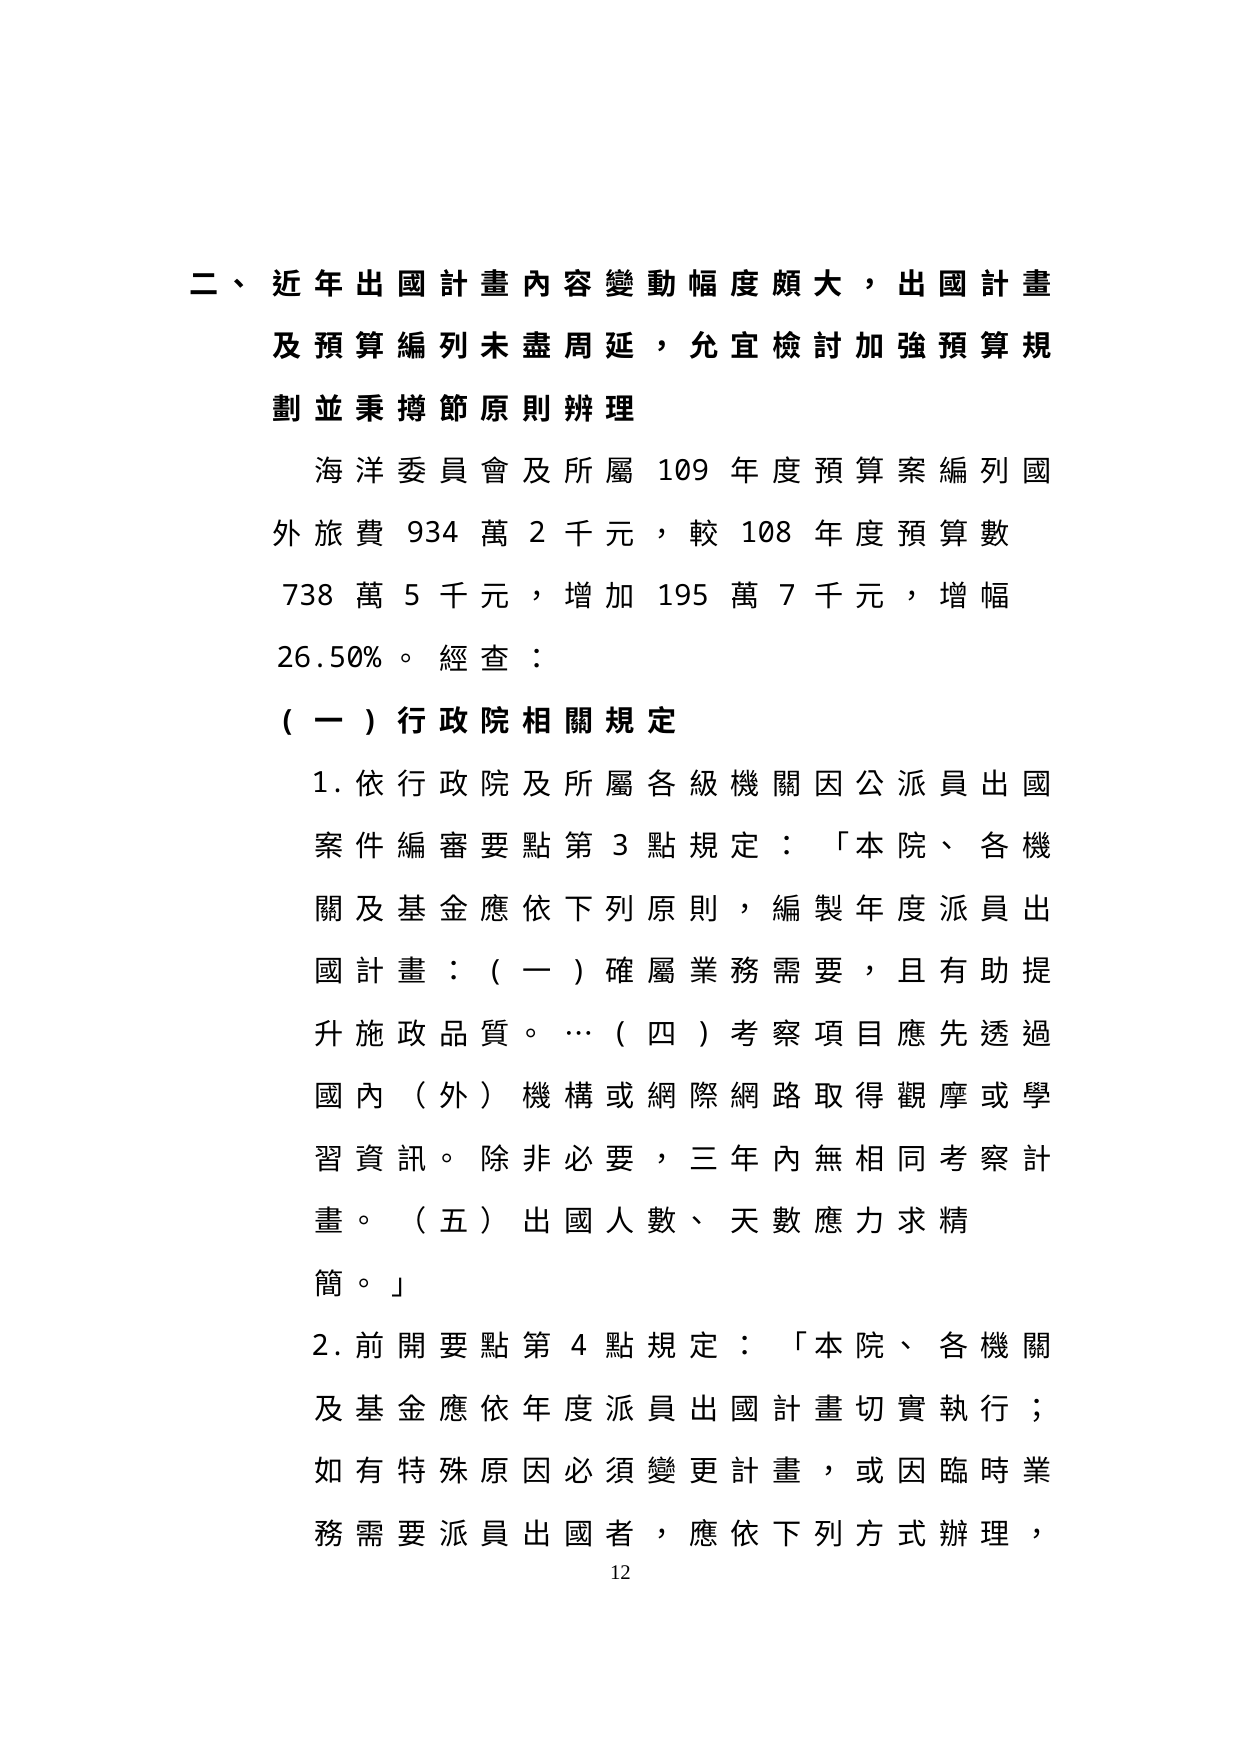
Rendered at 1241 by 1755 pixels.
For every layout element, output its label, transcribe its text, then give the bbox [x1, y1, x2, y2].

text (一)行政院相關規定 [242, 677, 1058, 740]
text 海洋委員會及所屬109年度預算案編列國外旅費934萬2千元，較108年度預算數738萬5千元，增加195萬7千元，增幅26.50%。經查： [242, 427, 1058, 677]
text 1.依行政院及所屬各級機關因公派員出國案件編審要點第3點規定：「本院、各機關及基金應依下列原則，編製年度派員出國計畫：(一)確屬業務需要，且有助提升施政品質。…(四)考察項目應先透過國內（外）機構或網際網路取得觀摩或學習資訊。除非必要，三年內無相同考察計畫。（五）出國人數、天數應力求精簡。」 [271, 740, 1058, 1302]
text 二、近年出國計畫內容變動幅度頗大，出國計畫及預算編列未盡周延，允宜檢討加強預算規劃並秉撙節原則辨理 [183, 240, 1058, 427]
text 2.前開要點第4點規定：「本院、各機關及基金應依年度派員出國計畫切實執行；如有特殊原因必須變更計畫，或因臨時業務需要派員出國者，應依下列方式辦理， [271, 1302, 1058, 1552]
